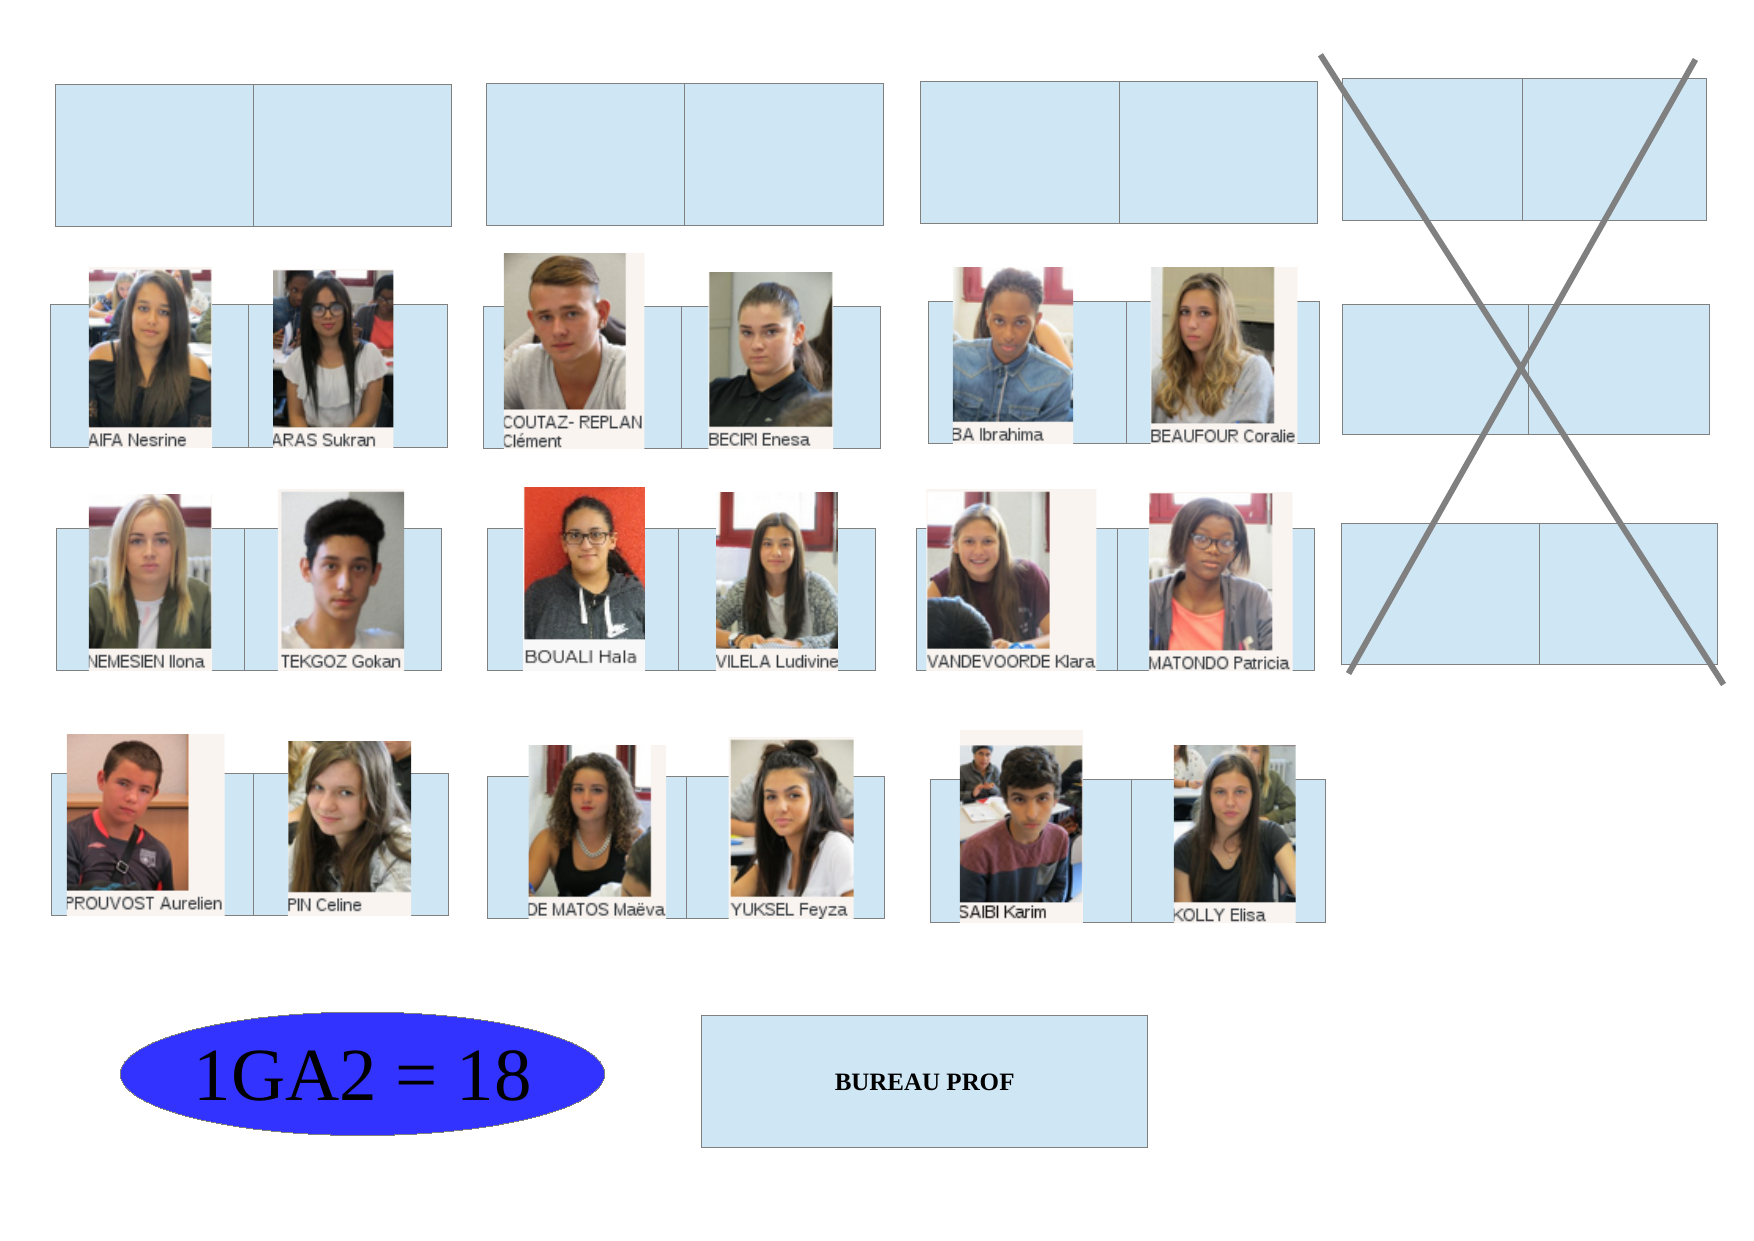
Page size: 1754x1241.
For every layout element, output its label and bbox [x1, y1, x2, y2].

picture [528, 745, 667, 919]
picture [66, 734, 225, 916]
picture [952, 267, 1074, 444]
picture [88, 494, 213, 671]
picture [728, 737, 854, 919]
picture [926, 489, 1097, 671]
picture [716, 492, 838, 671]
picture [523, 487, 645, 671]
picture [1150, 267, 1298, 444]
picture [1148, 492, 1293, 671]
picture [277, 489, 405, 671]
picture [88, 267, 213, 448]
picture [959, 730, 1083, 923]
picture [503, 253, 645, 449]
picture [708, 272, 834, 449]
picture [1173, 745, 1296, 923]
picture [287, 741, 412, 916]
picture [273, 269, 394, 448]
